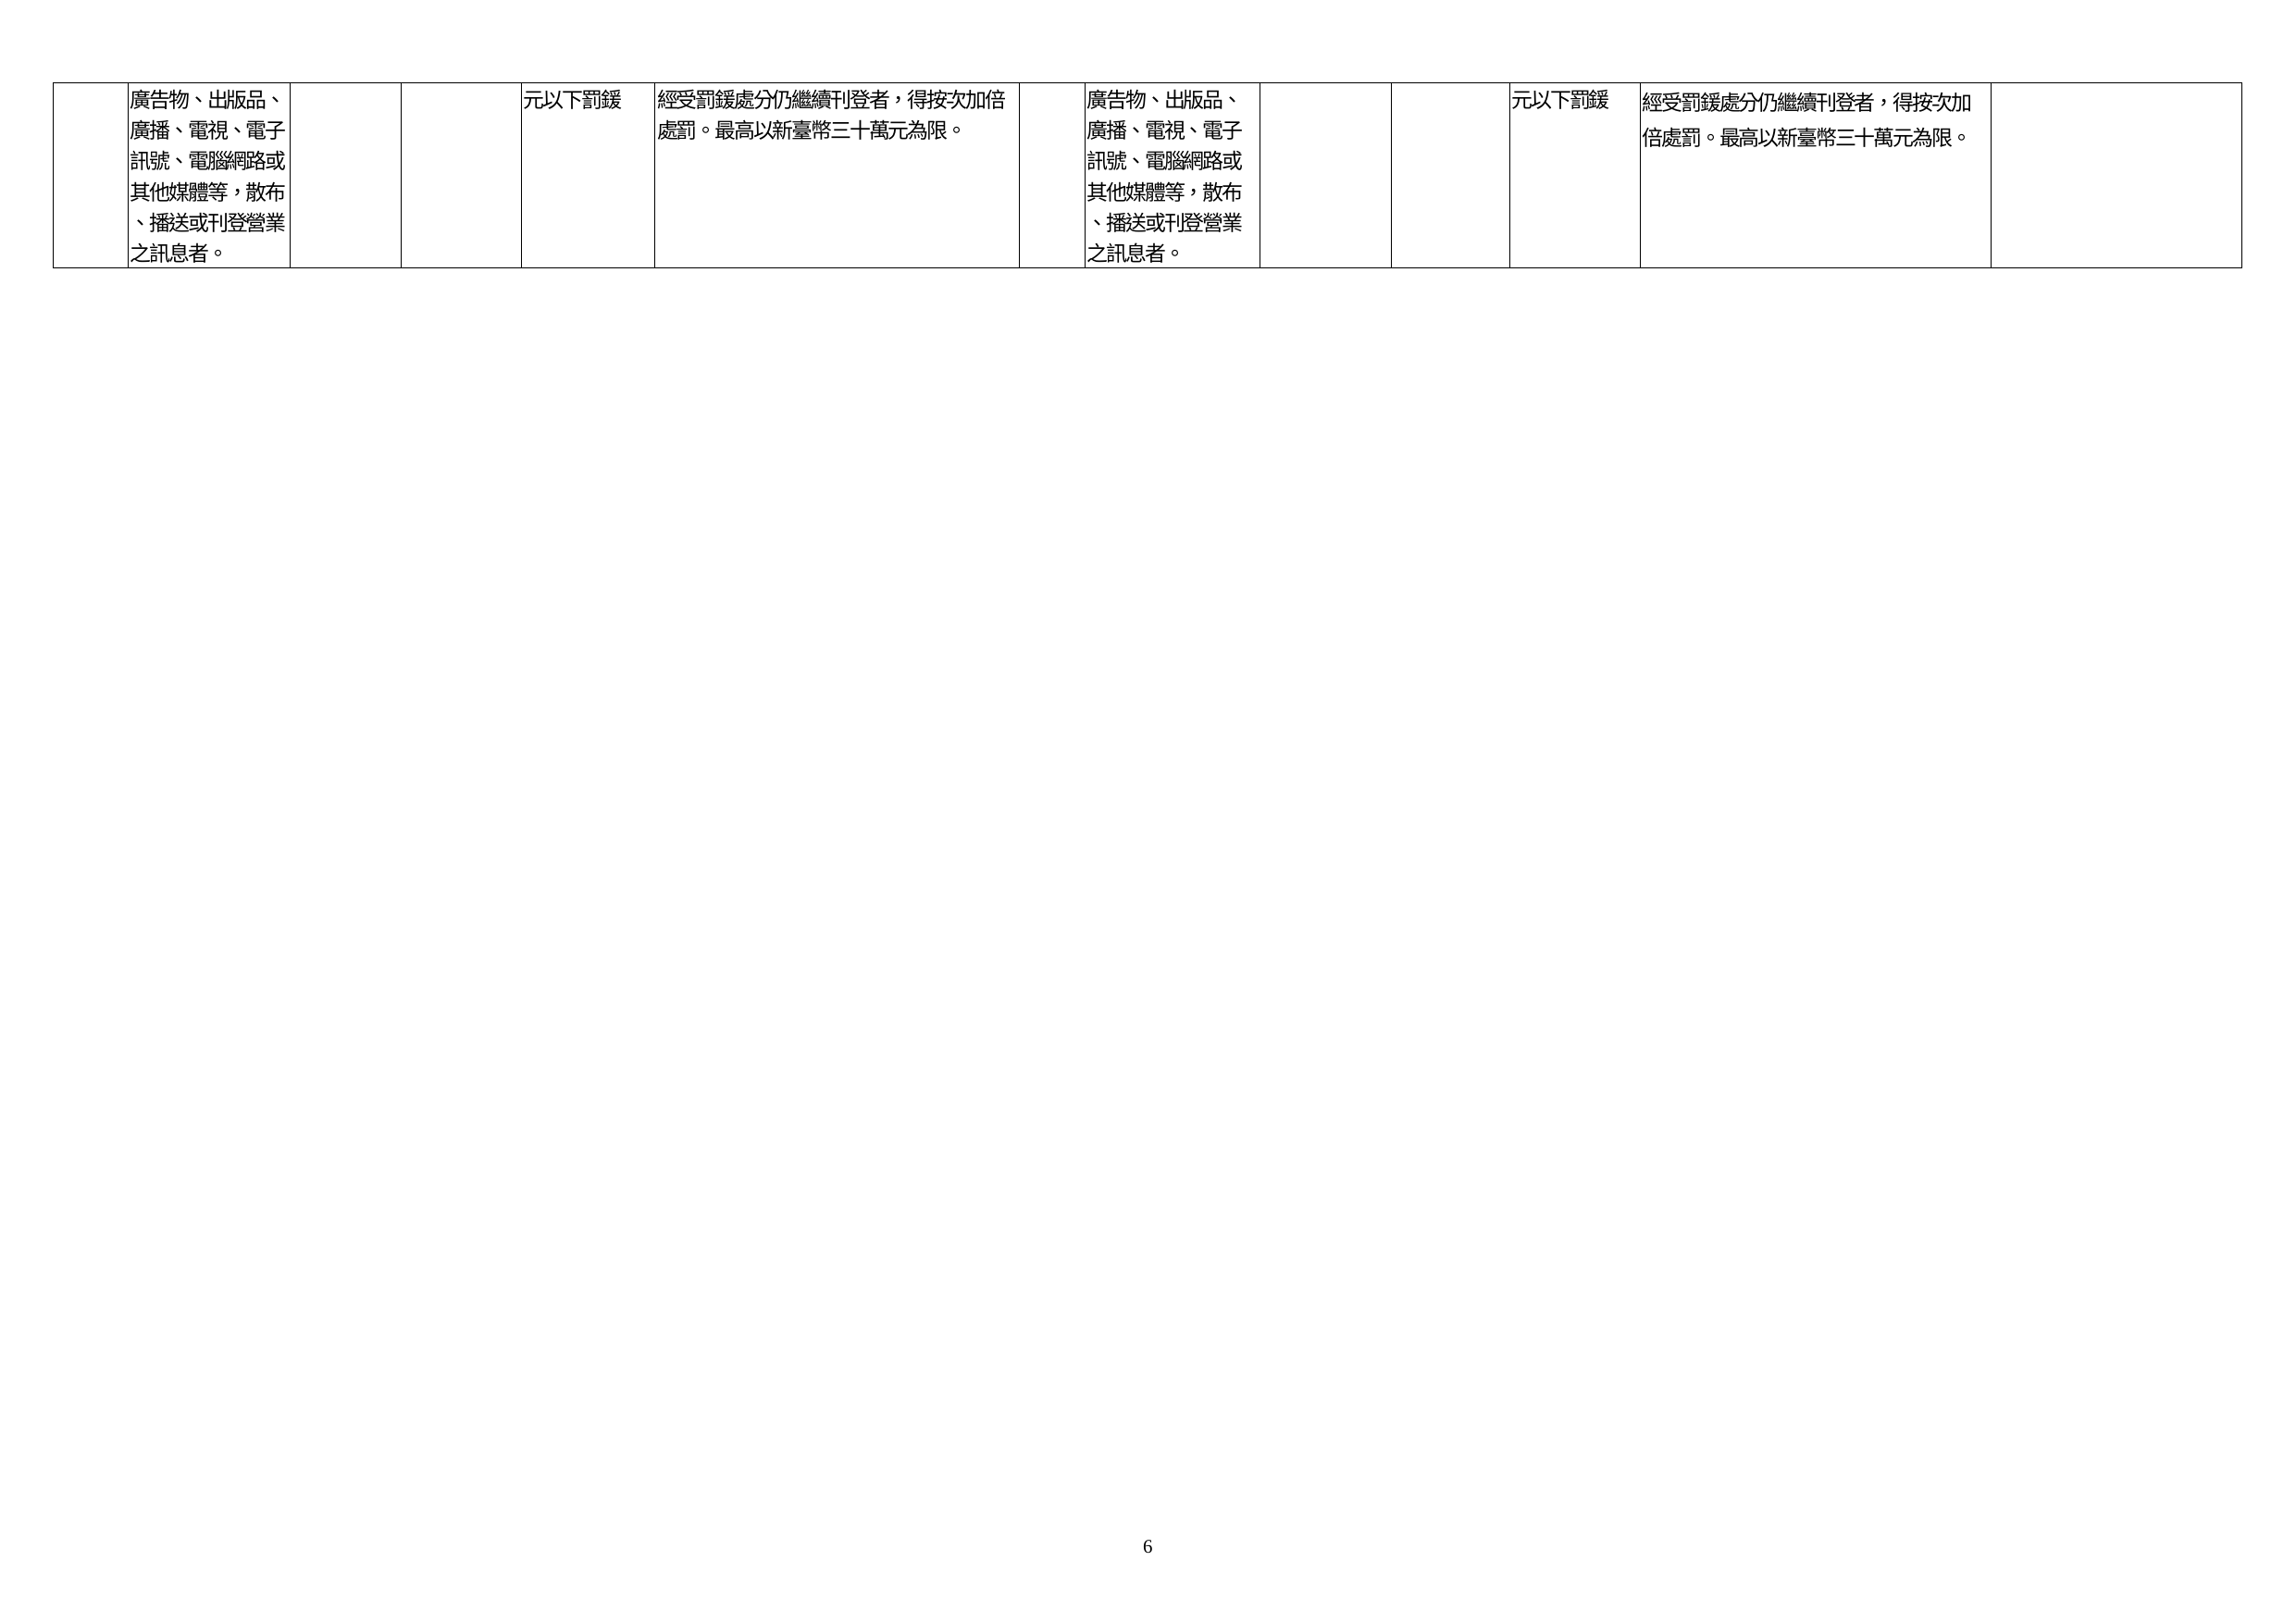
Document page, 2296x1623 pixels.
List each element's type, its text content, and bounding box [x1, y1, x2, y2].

table_cell 經受罰鍰處分仍繼續刊登者，得按次加倍處罰。最高以新臺幣三十萬元為限。 [1641, 83, 1991, 267]
table_cell [54, 83, 128, 267]
table_cell 元以下罰鍰 [1510, 83, 1640, 267]
table_cell [1992, 83, 2241, 267]
table_cell [1392, 83, 1509, 267]
table_cell [1020, 83, 1085, 267]
table_cell 元以下罰鍰 [522, 83, 654, 267]
table_cell 經受罰鍰處分仍繼續刊登者，得按次加倍處罰。最高以新臺幣三十萬元為限。 [655, 83, 1019, 267]
table_cell [291, 83, 401, 267]
table_cell [402, 83, 521, 267]
table_cell [1260, 83, 1391, 267]
